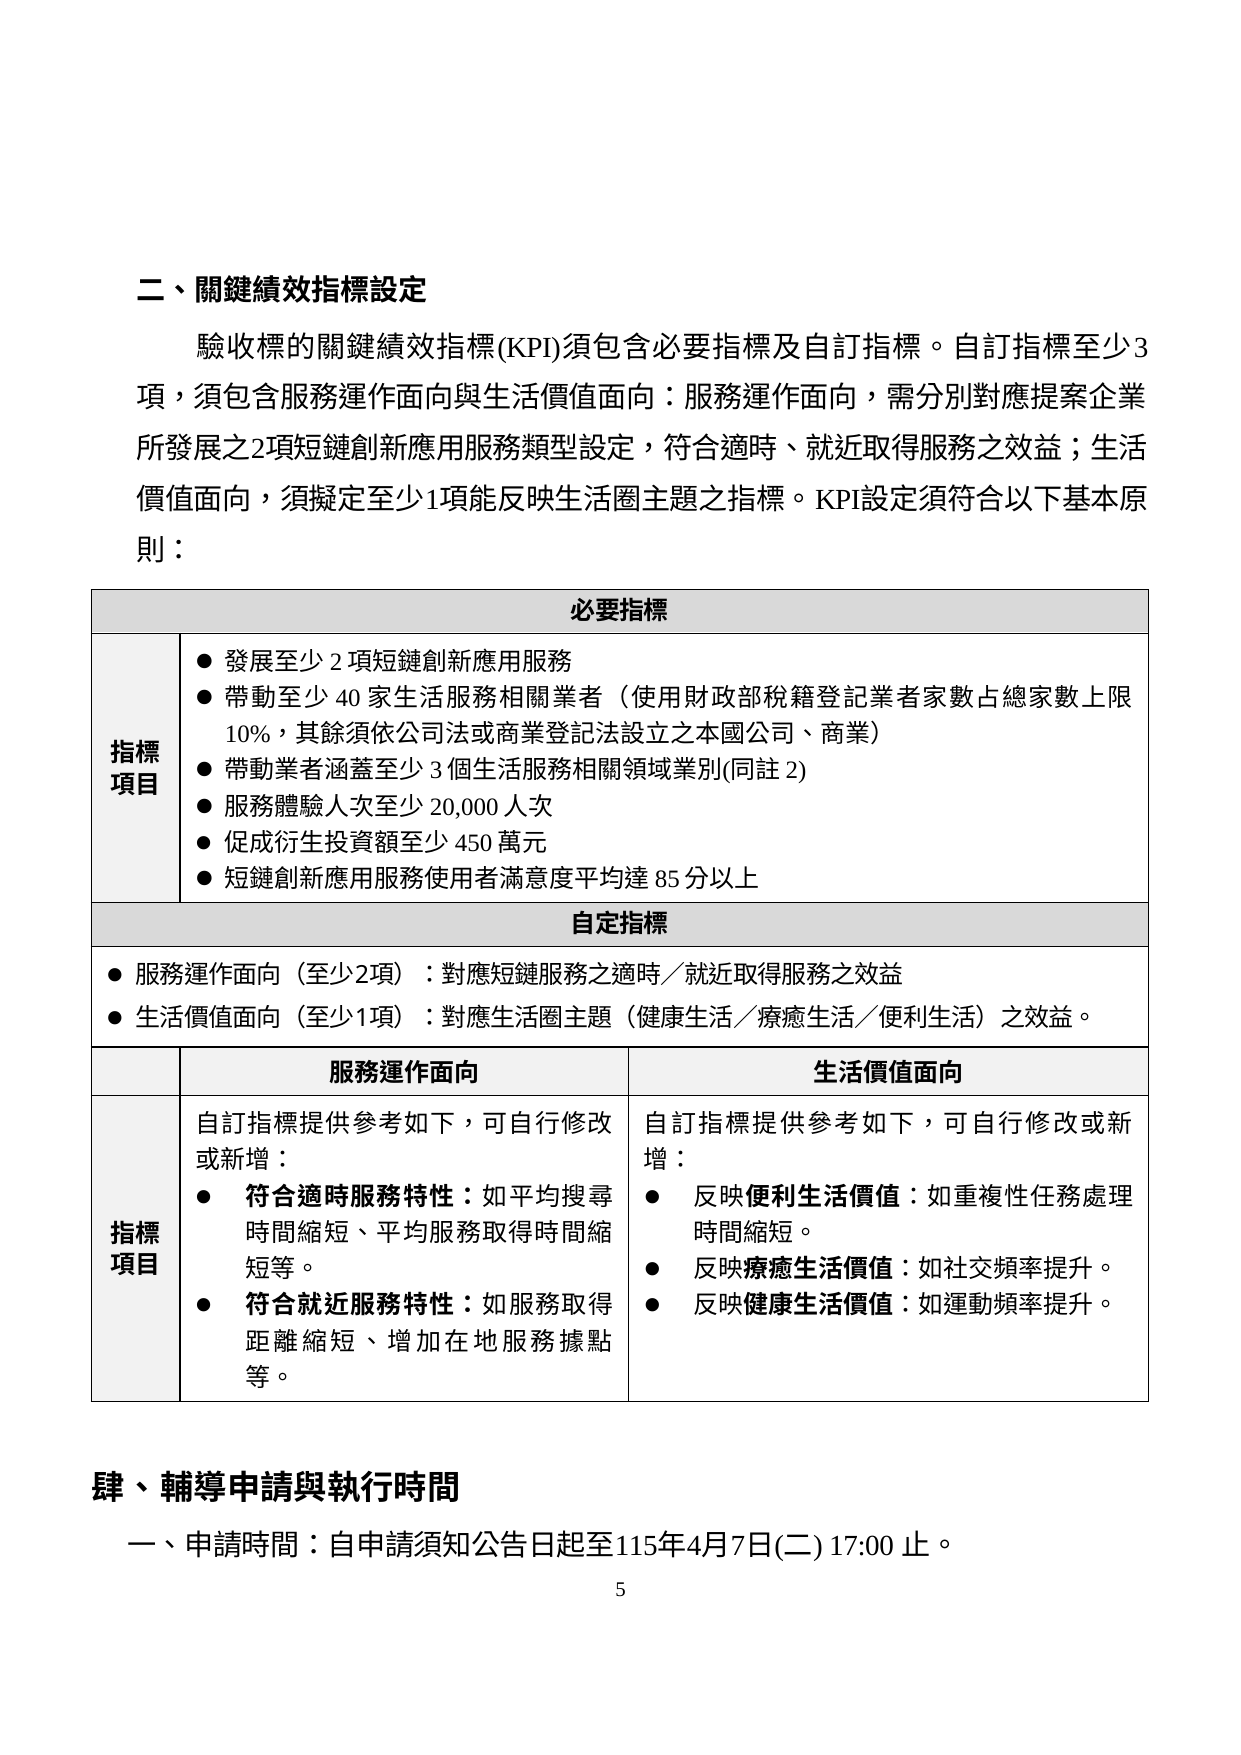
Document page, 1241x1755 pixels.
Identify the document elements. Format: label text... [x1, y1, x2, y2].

table_cell 自定指標 [92, 903, 1148, 946]
table_cell 生活價值面向 [629, 1048, 1148, 1095]
text 驗收標的關鍵績效指標(KPI)須包含必要指標及自訂指標。自訂指標至少3項，須包含服務運作面向與生活價值面向：服務運作面向，需分別對應提案企業所發展之2項短鏈創新應用服務類型設定，符合適時、就近取得服務之效益；生活價值面向，須擬定至少1項能反映生活圈主題之指標。KPI設定須符合以下基本原則： [136, 323, 1149, 568]
table_cell [92, 1048, 179, 1095]
subtitle 二、關鍵績效指標設定 [136, 261, 1149, 311]
table_cell 服務運作面向（至少2項）：對應短鏈服務之適時／就近取得服務之效益 生活價值面向（至少1項）：對應生活圈主題（健康生活／療癒生活／便利生活）之效益。 [92, 947, 1148, 1046]
table_cell 指標項目 [92, 634, 179, 902]
text 一、申請時間：自申請須知公告日起至115年4月7日(二) 17:00 止。 [127, 1521, 1149, 1564]
table_cell 自訂指標提供參考如下，可自行修改或新增： 符合適時服務特性：如平均搜尋時間縮短、平均服務取得時間縮短等。 符合就近服務特性：如服務取得距離縮短、增加在地服務據點等。 [181, 1096, 628, 1401]
table_cell 服務運作面向 [181, 1048, 628, 1095]
table_cell 指標項目 [92, 1096, 179, 1401]
table_cell 自訂指標提供參考如下，可自行修改或新增： 反映便利生活價值：如重複性任務處理時間縮短。 反映療癒生活價值：如社交頻率提升。 反映健康生活價值：如運動頻率提升。 [629, 1096, 1148, 1401]
table_cell 發展至少2項短鏈創新應用服務 帶動至少40家生活服務相關業者（使用財政部稅籍登記業者家數占總家數上限10%，其餘須依公司法或商業登記法設立之本國公司、商業） 帶動業者涵蓋至少3個生活服務相關領域業別(同註2) 服務體驗人次至少20,000人次 促成衍生投資額至少450萬元 短鏈創新應用服務使用者滿意度平均達85分以上 [181, 634, 1148, 902]
list 輔導申請與執行時間 [92, 1461, 1149, 1509]
table_header 必要指標 [92, 590, 1148, 632]
